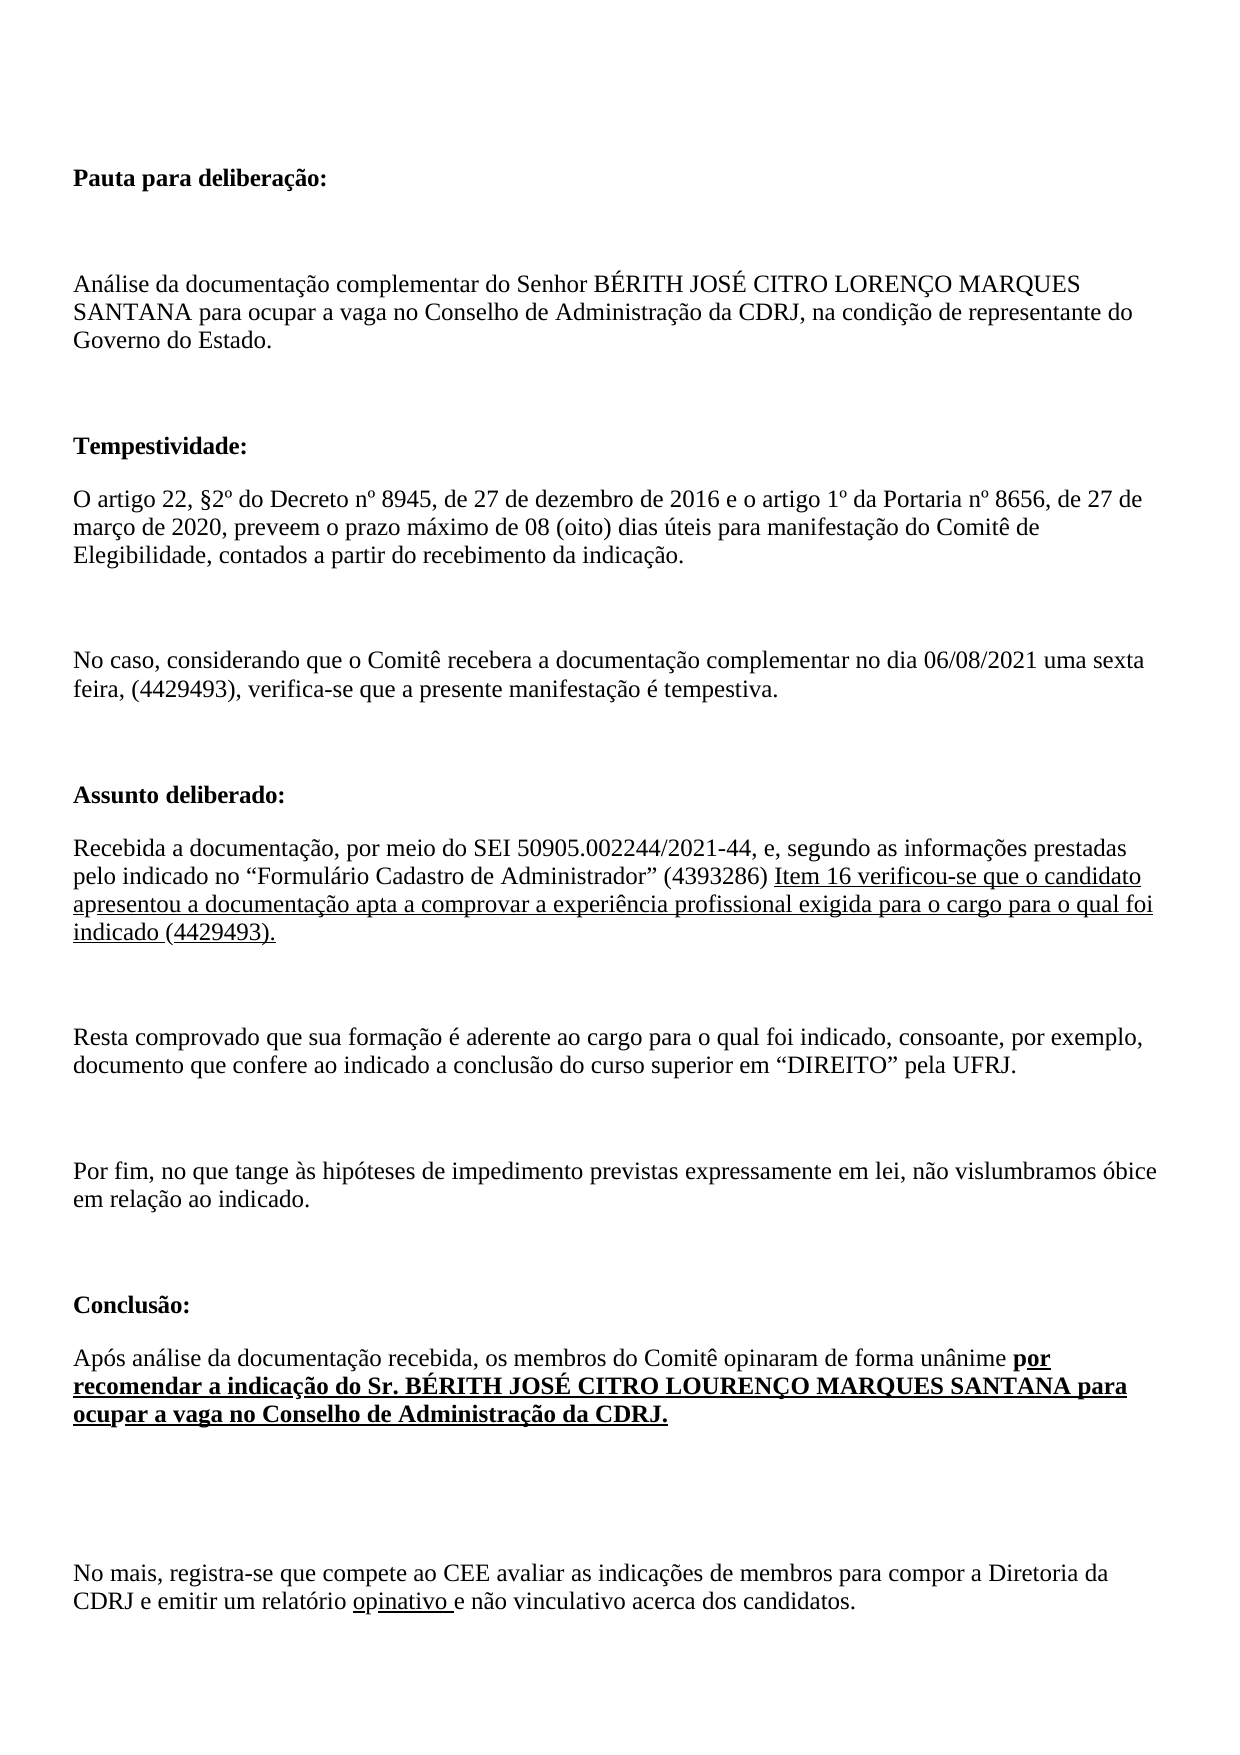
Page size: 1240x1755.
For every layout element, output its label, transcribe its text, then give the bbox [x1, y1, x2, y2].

text Por fim, no que tange às hipóteses de impedimento previstas expressamente em lei, não vislumbramos óbice em relação ao indicado. [73, 1157, 1160, 1213]
text Resta comprovado que sua formação é aderente ao cargo para o qual foi indicado, consoante, por exemplo, documento que confere ao indicado a conclusão do curso superior em “DIREITO” pela UFRJ. [73, 1023, 1181, 1079]
text Tempestividade: [73, 431, 1181, 460]
text Análise da documentação complementar do Senhor BÉRITH JOSÉ CITRO LORENÇO MARQUES SANTANA para ocupar a vaga no Conselho de Administração da CDRJ, na condição de representante do Governo do Estado. [73, 270, 1181, 354]
text O artigo 22, §2º do Decreto nº 8945, de 27 de dezembro de 2016 e o artigo 1º da Portaria nº 8656, de 27 de março de 2020, preveem o prazo máximo de 08 (oito) dias úteis para manifestação do Comitê de Elegibilidade, contados a partir do recebimento da indicação. [73, 485, 1160, 569]
text Recebida a documentação, por meio do SEI 50905.002244/2021-44, e, segundo as informações prestadas pelo indicado no “Formulário Cadastro de Administrador” (4393286) Item 16 verificou-se que o candidato apresentou a documentação apta a comprovar a experiência profissional exigida para o cargo para o qual foi indicado (4429493). [73, 834, 1160, 945]
text Pauta para deliberação: [73, 163, 1181, 192]
text No caso, considerando que o Comitê recebera a documentação complementar no dia 06/08/2021 uma sexta feira, (4429493), verifica-se que a presente manifestação é tempestiva. [73, 647, 1181, 702]
text Conclusão: [73, 1291, 1181, 1319]
text Assunto deliberado: [73, 780, 1181, 809]
text No mais, registra-se que compete ao CEE avaliar as indicações de membros para compor a Diretoria da CDRJ e emitir um relatório opinativo e não vinculativo acerca dos candidatos. [73, 1559, 1160, 1615]
text Após análise da documentação recebida, os membros do Comitê opinaram de forma unânime por recomendar a indicação do Sr. BÉRITH JOSÉ CITRO LOURENÇO MARQUES SANTANA para ocupar a vaga no Conselho de Administração da CDRJ. [73, 1344, 1160, 1428]
